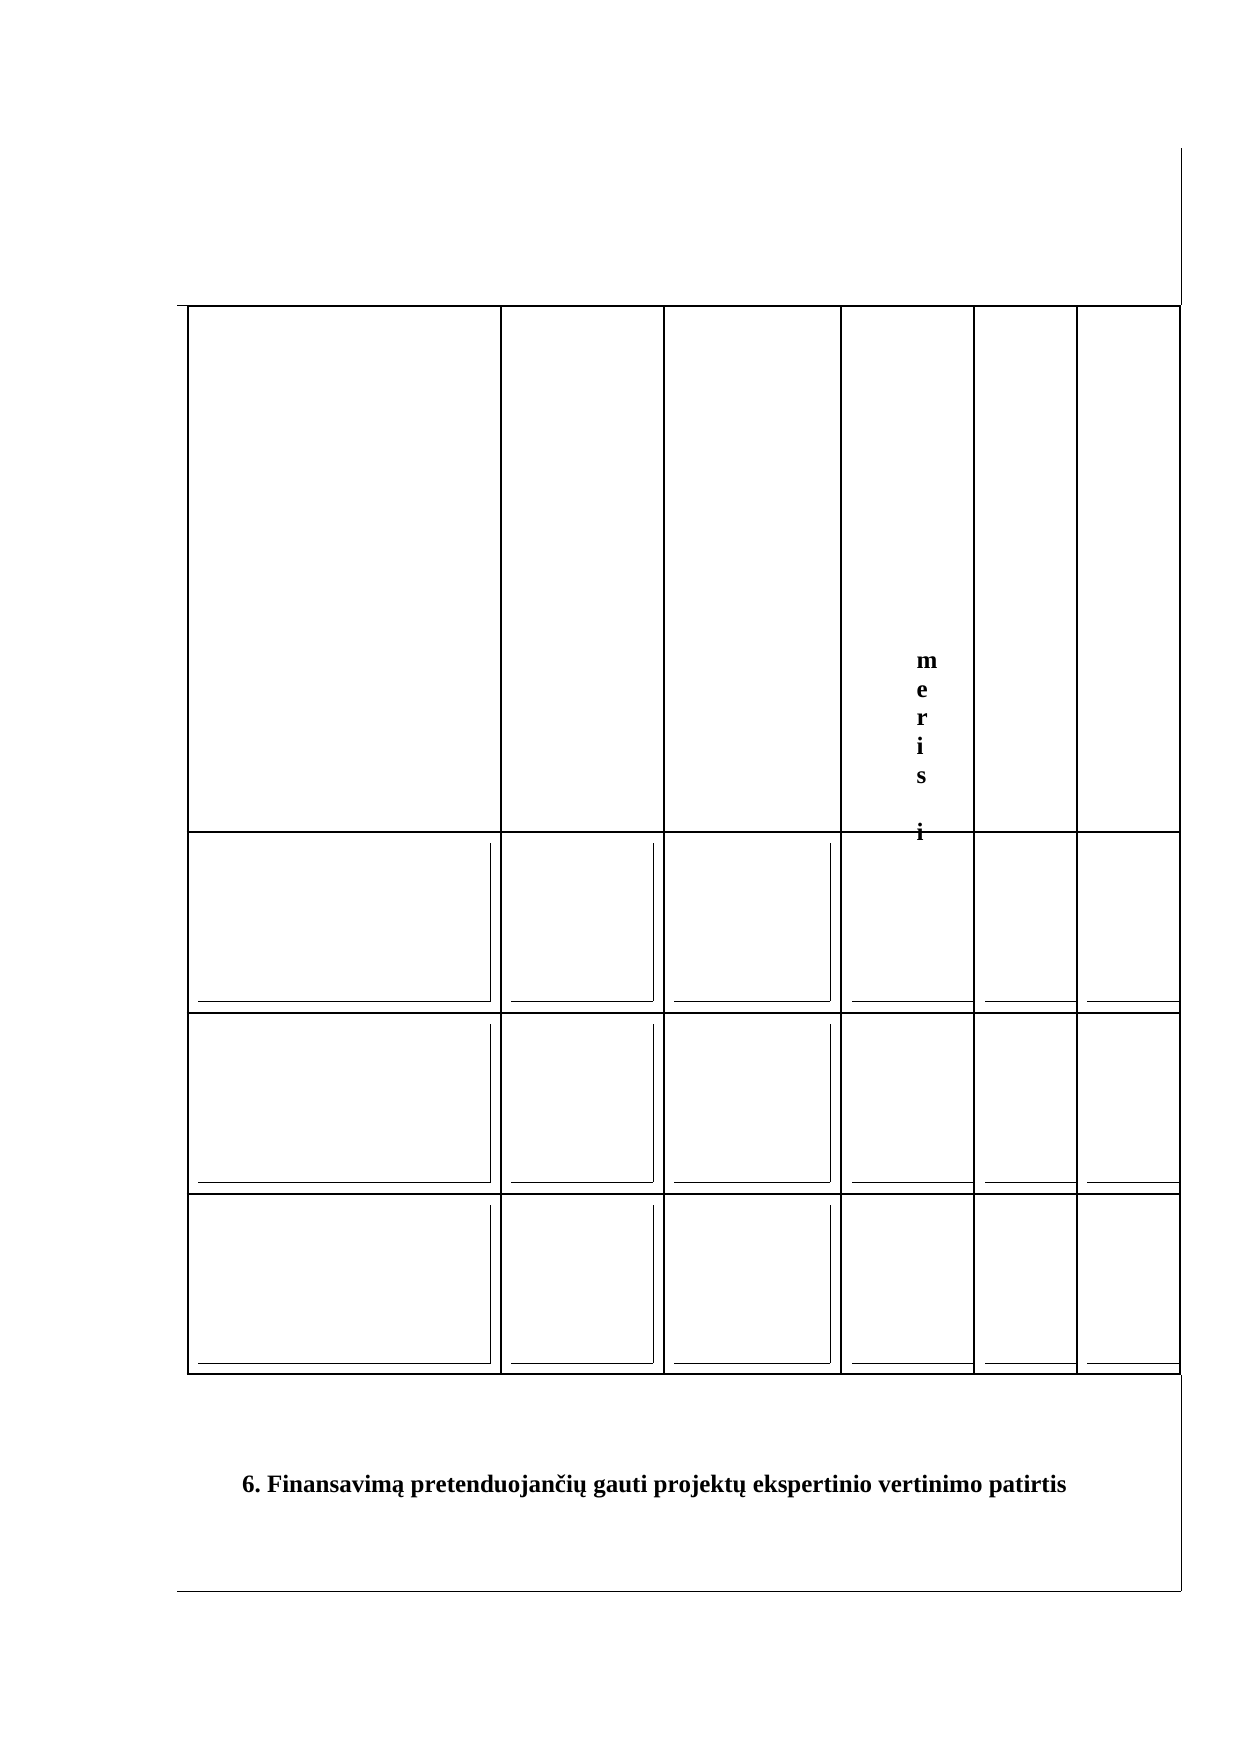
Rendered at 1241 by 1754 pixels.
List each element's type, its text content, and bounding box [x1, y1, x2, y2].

table_cell [842, 1014, 973, 1192]
table_cell [975, 307, 1076, 831]
table_cell [1078, 833, 1179, 1012]
table_cell [1078, 1014, 1179, 1192]
table_header Su projekto vykdytoju sudarytos sutarties numeris ir data [842, 307, 973, 831]
table_cell [189, 1195, 500, 1373]
table_cell [975, 1195, 1076, 1373]
table_cell [1078, 307, 1179, 831]
table_cell [189, 1014, 500, 1192]
table_header [189, 307, 500, 831]
table_cell [665, 1014, 840, 1192]
table_cell [189, 833, 500, 1012]
table_cell [842, 1195, 973, 1373]
table_cell [502, 833, 663, 1012]
table_cell [842, 833, 973, 1012]
table_header [665, 307, 840, 831]
table_cell [975, 1014, 1076, 1192]
table_cell [665, 1195, 840, 1373]
table_header [502, 307, 663, 831]
text 6. Finansavimą pretenduojančių gauti projektų ekspertinio vertinimo patirtis [177, 1469, 1181, 1497]
table_cell [502, 1014, 663, 1192]
table_cell [1078, 1195, 1179, 1373]
table_cell [502, 1195, 663, 1373]
table_cell [665, 833, 840, 1012]
table_cell [975, 833, 1076, 1012]
